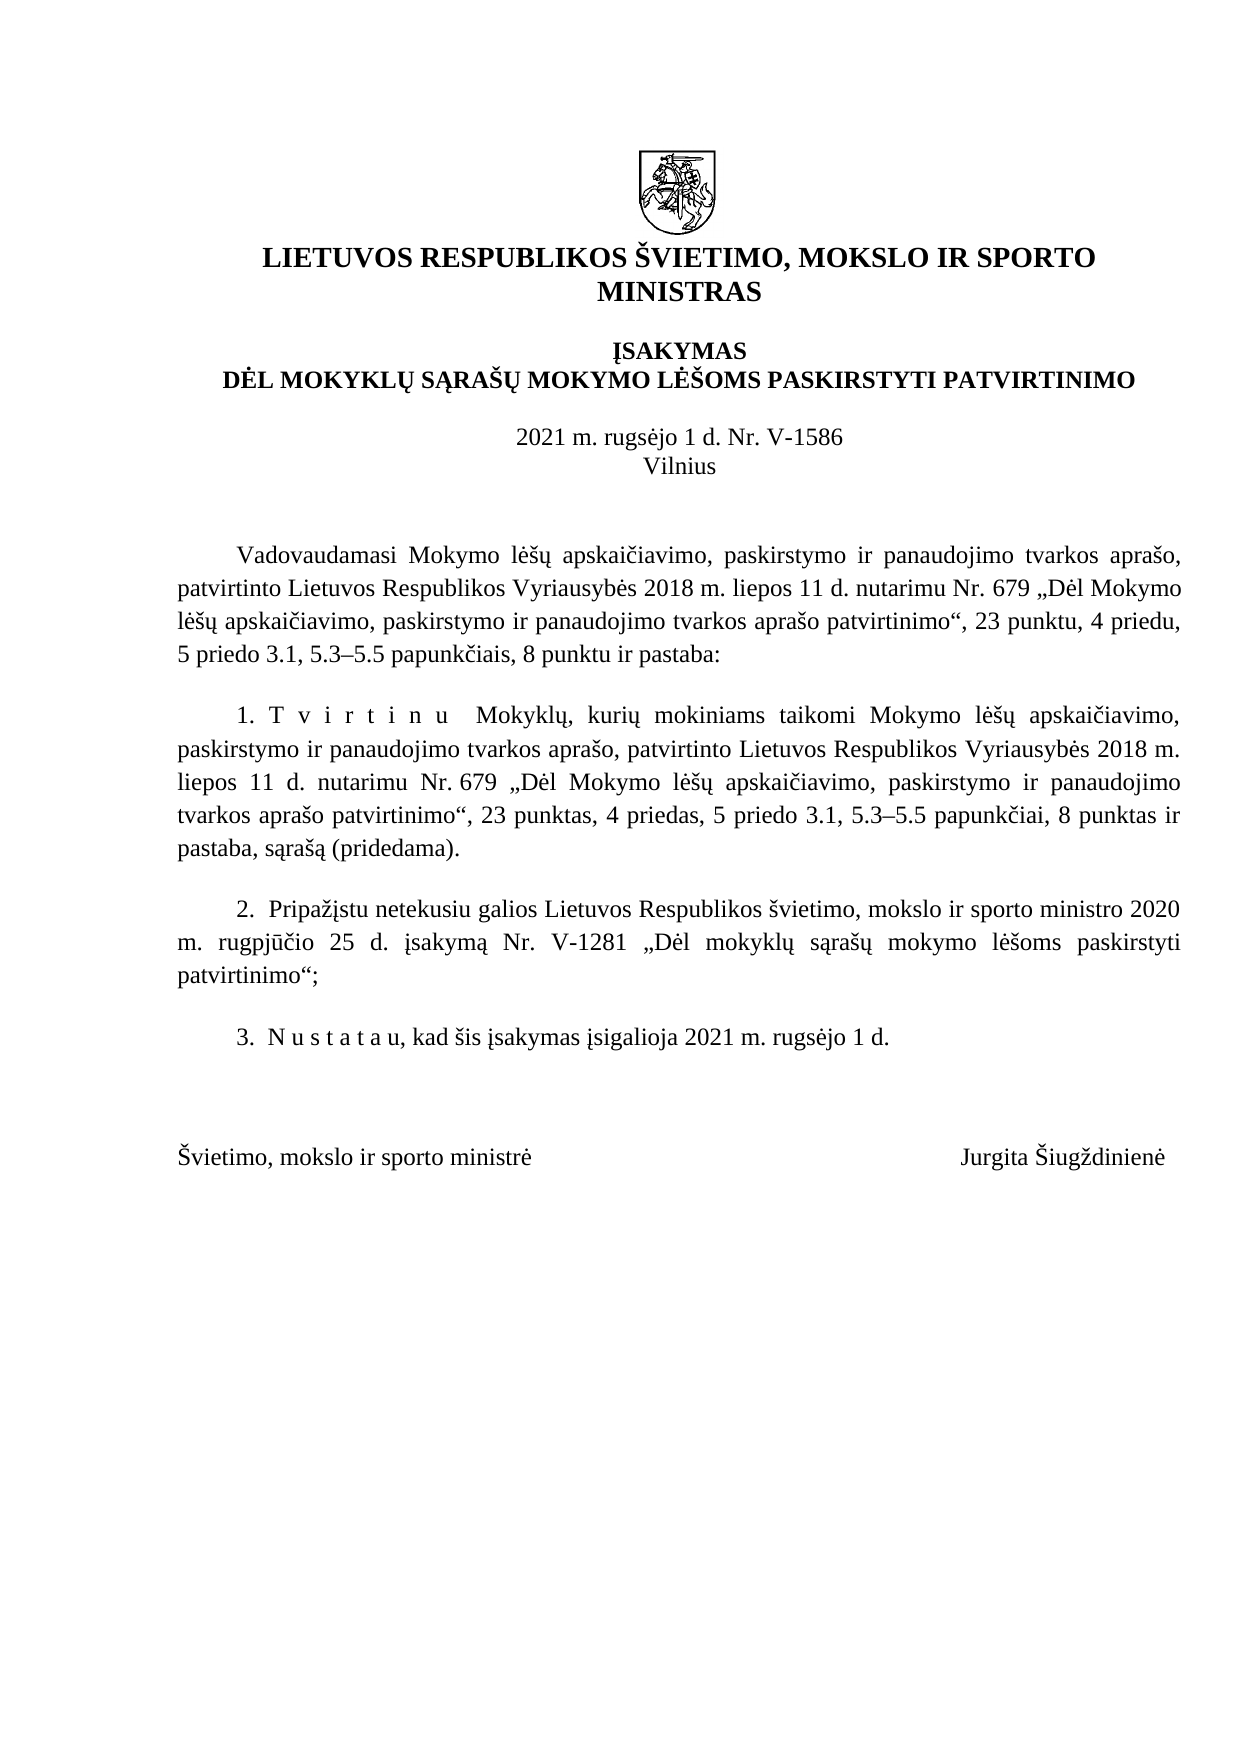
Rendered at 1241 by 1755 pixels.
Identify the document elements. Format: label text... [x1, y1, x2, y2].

text 1. T v i r t i n u Mokyklų, kurių mokiniams taikomi Mokymo lėšų apskaičiavimo, paskirstymo ir panaudojimo tvarkos aprašo, patvirtinto Lietuvos Respublikos Vyriausybės 2018 m. liepos 11 d. nutarimu Nr. 679 „Dėl Mokymo lėšų apskaičiavimo, paskirstymo ir panaudojimo tvarkos aprašo patvirtinimo“, 23 punktas, 4 priedas, 5 priedo 3.1, 5.3–5.5 papunkčiai, 8 punktas ir pastaba, sąrašą (pridedama). [177, 701, 1182, 861]
text Vilnius [177, 451, 1182, 480]
text Švietimo, mokslo ir sporto ministrė Jurgita Šiugždinienė [177, 1142, 1182, 1170]
text ĮSAKYMAS [177, 336, 1182, 365]
text LIETUVOS RESPUBLIKOS ŠVIETIMO, MOKSLO IR SPORTO MINISTRAS [177, 240, 1182, 307]
text DĖL MOKYKLŲ SĄRAŠŲ MOKYMO LĖŠOMS PASKIRSTYTI PATVIRTINIMO [177, 365, 1182, 394]
text Vadovaudamasi Mokymo lėšų apskaičiavimo, paskirstymo ir panaudojimo tvarkos aprašo, patvirtinto Lietuvos Respublikos Vyriausybės 2018 m. liepos 11 d. nutarimu Nr. 679 „Dėl Mokymo lėšų apskaičiavimo, paskirstymo ir panaudojimo tvarkos aprašo patvirtinimo“, 23 punktu, 4 priedu, 5 priedo 3.1, 5.3–5.5 papunkčiais, 8 punktu ir pastaba: [177, 540, 1182, 668]
text 2. Pripažįstu netekusiu galios Lietuvos Respublikos švietimo, mokslo ir sporto ministro 2020 m. rugpjūčio 25 d. įsakymą Nr. V-1281 „Dėl mokyklų sąrašų mokymo lėšoms paskirstyti patvirtinimo“; [177, 894, 1182, 989]
text 3. N u s t a t a u, kad šis įsakymas įsigalioja 2021 m. rugsėjo 1 d. [177, 1022, 1182, 1051]
text 2021 m. rugsėjo 1 d. Nr. V-1586 [177, 422, 1182, 451]
